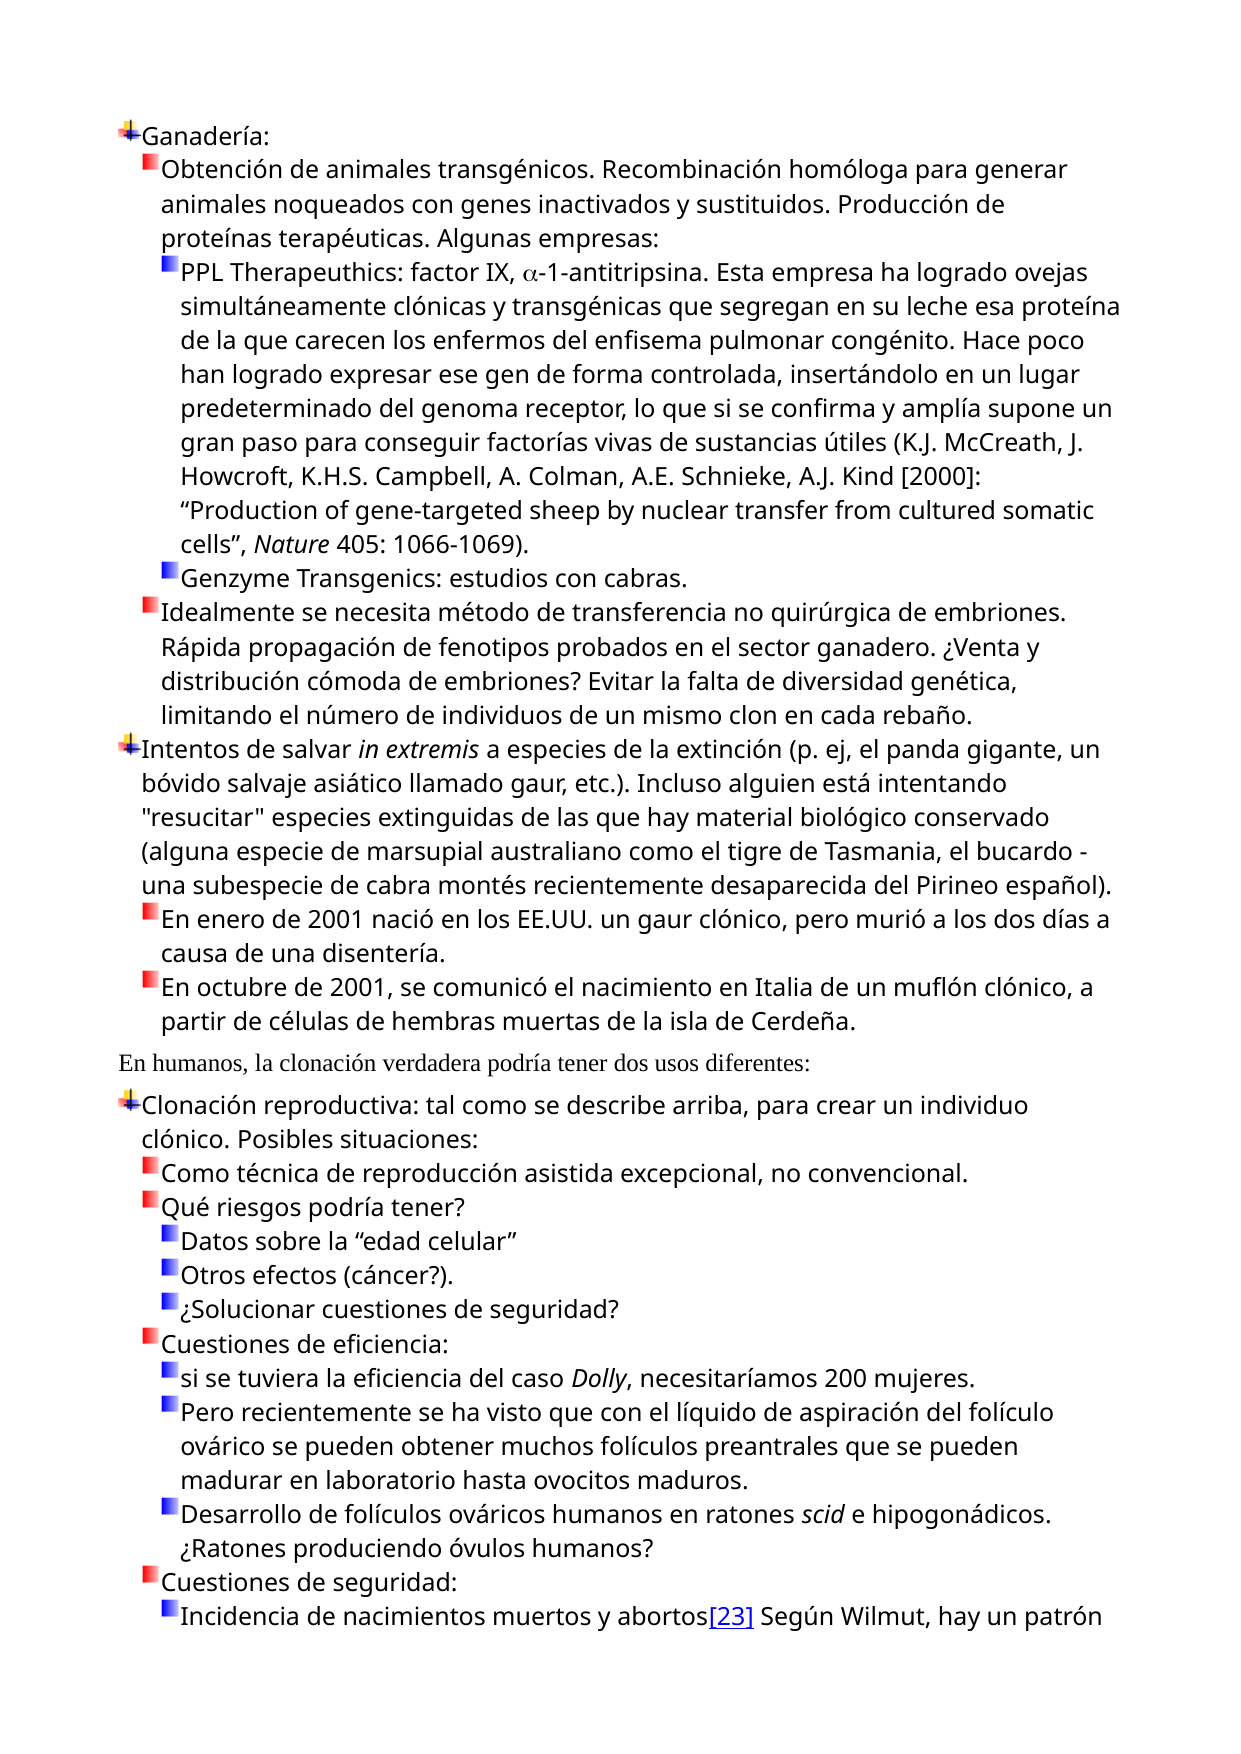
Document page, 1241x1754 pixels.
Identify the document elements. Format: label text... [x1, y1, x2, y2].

table_cell [161, 1515, 180, 1565]
table_header Incidencia de nacimientos muertos y abortos[23] Según Wilmut, hay un patrón [180, 1599, 1122, 1633]
table_cell Intentos de salvar in extremis a especies de la extinción (p. ej, el panda gigante, un bóvido salvaje asiático llamado gaur, etc.). Incluso alguien está intentando "resucitar" especies extinguidas de las que hay material biológico conservado (alguna especie de marsupial australiano como el tigre de Tasmania, el bucardo -una subespecie de cabra montés recientemente desaparecida del Pirineo español). [141, 731, 1122, 902]
table_header [161, 272, 180, 561]
table_cell Pero recientemente se ha visto que con el líquido de aspiración del folículo ovárico se pueden obtener muchos folículos preantrales que se pueden madurar en laboratorio hasta ovocitos maduros. [180, 1394, 1122, 1497]
table_cell [118, 137, 141, 731]
table_cell En octubre de 2001, se comunicó el nacimiento en Italia de un muflón clónico, a partir de células de hembras muertas de la isla de Cerdeña. [161, 970, 1122, 1038]
table_cell Ganadería: [141, 118, 1122, 152]
table_cell [161, 1310, 180, 1326]
table_cell [141, 1326, 161, 1565]
table_header si se tuviera la eficiencia del caso Dolly, necesitaríamos 200 mujeres. [180, 1360, 1122, 1394]
text En humanos, la clonación verdadera podría tener dos usos diferentes: [118, 1048, 1122, 1077]
table_header [141, 1156, 161, 1190]
table_cell Qué riesgos podría tener? [161, 1190, 1122, 1224]
table_cell [161, 1412, 180, 1497]
table_cell [118, 731, 141, 748]
table_header [161, 1378, 180, 1394]
table_header Clonación reproductiva: tal como se describe arriba, para crear un individuo clónico. Posibles situaciones: [141, 1088, 1122, 1156]
table_header [118, 1107, 141, 1633]
table_cell Otros efectos (cáncer?). [180, 1258, 1122, 1292]
table_cell [118, 118, 141, 134]
table_cell [141, 1565, 161, 1633]
table_header [141, 902, 161, 970]
table_cell Cuestiones de eficiencia: [161, 1326, 1122, 1360]
table_cell [161, 1276, 180, 1292]
table_cell [161, 579, 180, 595]
table_cell [118, 751, 141, 1038]
table_header Obtención de animales transgénicos. Recombinación homóloga para generar animales noqueados con genes inactivados y sustituidos. Producción de proteínas terapéuticas. Algunas empresas: [161, 152, 1122, 254]
table_header [161, 1617, 180, 1633]
table_header En enero de 2001 nació en los EE.UU. un gaur clónico, pero murió a los dos días a causa de una disentería. [161, 902, 1122, 970]
table_header PPL Therapeuthics: factor IX, -1-antitripsina. Esta empresa ha logrado ovejas simultáneamente clónicas y transgénicas que segregan en su leche esa proteína de la que carecen los enfermos del enfisema pulmonar congénito. Hace poco han logrado expresar ese gen de forma controlada, insertándolo en un lugar predeterminado del genoma receptor, lo que si se confirma y amplía supone un gran paso para conseguir factorías vivas de sustancias útiles (K.J. McCreath, J. Howcroft, K.H.S. Campbell, A. Colman, A.E. Schnieke, A.J. Kind [2000]: “Production of gene-targeted sheep by nuclear transfer from cultured somatic cells”, Nature 405: 1066-1069). [180, 254, 1122, 561]
table_cell [141, 595, 161, 731]
table_header [118, 1088, 129, 1097]
table_header [141, 152, 161, 595]
table_cell Cuestiones de seguridad: [161, 1565, 1122, 1599]
table_cell [141, 1190, 161, 1326]
table_cell ¿Solucionar cuestiones de seguridad? [180, 1292, 1122, 1326]
table_cell [141, 970, 161, 1038]
table_cell Idealmente se necesita método de transferencia no quirúrgica de embriones. Rápida propagación de fenotipos probados en el sector ganadero. ¿Venta y distribución cómoda de embriones? Evitar la falta de diversidad genética, limitando el número de individuos de un mismo clon en cada rebaño. [161, 595, 1122, 731]
table_header Datos sobre la “edad celular” [180, 1224, 1122, 1258]
table_cell Genzyme Transgenics: estudios con cabras. [180, 561, 1122, 595]
table_header [132, 1088, 141, 1104]
table_header [161, 1242, 180, 1258]
table_header Como técnica de reproducción asistida excepcional, no convencional. [161, 1156, 1122, 1190]
table_cell Desarrollo de folículos ováricos humanos en ratones scid e hipogonádicos. ¿Ratones produciendo óvulos humanos? [180, 1497, 1122, 1565]
